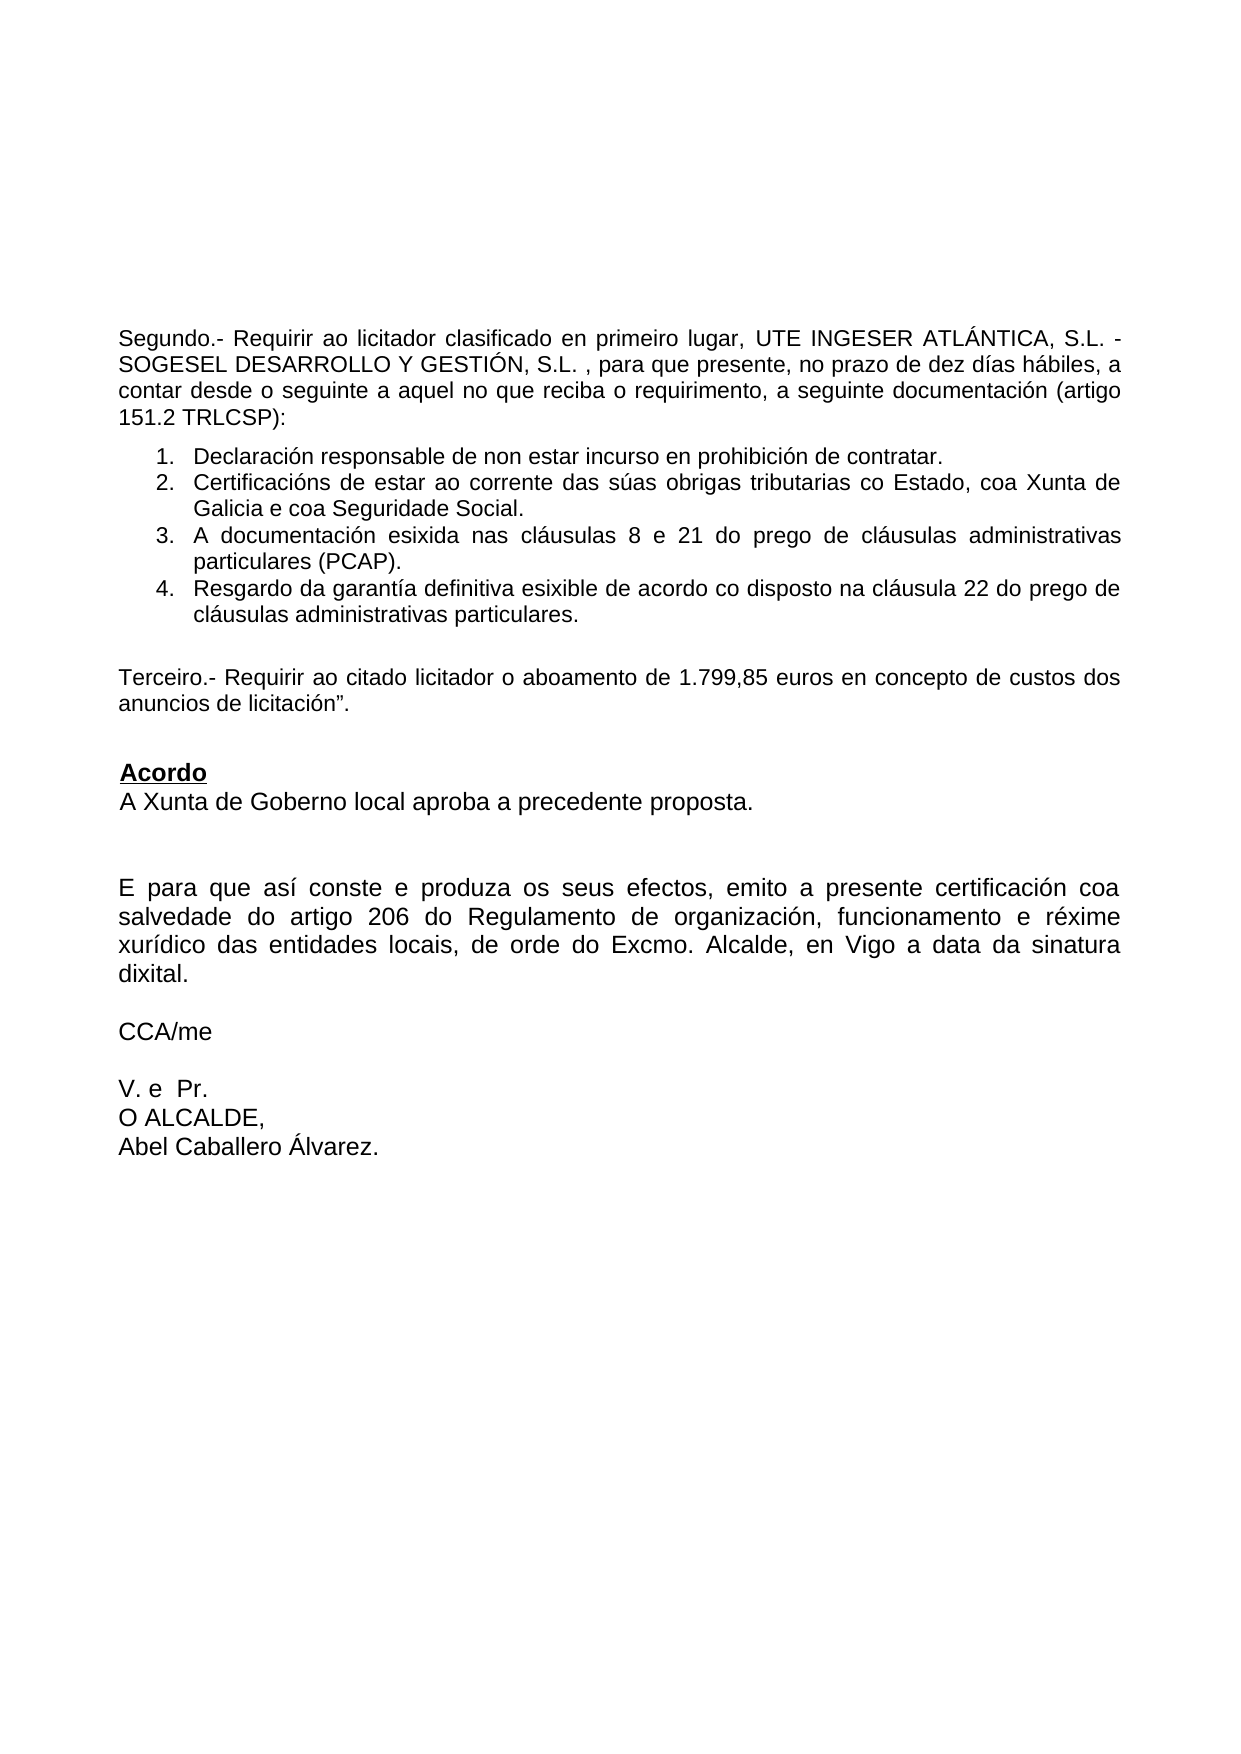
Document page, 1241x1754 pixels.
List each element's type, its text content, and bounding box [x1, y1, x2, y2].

text Abel Caballero Álvarez. [118, 1131, 1122, 1160]
text O ALCALDE, [118, 1103, 1122, 1131]
text CCA/me [118, 1016, 1122, 1045]
text Acordo [119, 758, 1122, 786]
text Terceiro.- Requirir ao citado licitador o aboamento de 1.799,85 euros en concepto de custos dos anuncios de licitación”. [118, 664, 1122, 716]
list Certificacións de estar ao corrente das súas obrigas tributarias co Estado, coa Xunta de Galicia e coa Seguridade Social. [156, 469, 1122, 522]
text A Xunta de Goberno local aproba a precedente proposta. [119, 786, 1122, 815]
list Declaración responsable de non estar incurso en prohibición de contratar. [156, 443, 1122, 469]
text E para que así conste e produza os seus efectos, emito a presente certificación coa salvedade do artigo 206 do Regulamento de organización, funcionamento e réxime xurídico das entidades locais, de orde do Excmo. Alcalde, en Vigo a data da sinatura dixital. [118, 873, 1122, 988]
list A documentación esixida nas cláusulas 8 e 21 do prego de cláusulas administrativas particulares (PCAP). [156, 522, 1122, 574]
text V. e Pr. [118, 1074, 1122, 1103]
text Segundo.- Requirir ao licitador clasificado en primeiro lugar, UTE INGESER ATLÁNTICA, S.L. - SOGESEL DESARROLLO Y GESTIÓN, S.L. , para que presente, no prazo de dez días hábiles, a contar desde o seguinte a aquel no que reciba o requirimento, a seguinte documentación (artigo 151.2 TRLCSP): [118, 325, 1122, 430]
list Resgardo da garantía definitiva esixible de acordo co disposto na cláusula 22 do prego de cláusulas administrativas particulares. [156, 574, 1122, 627]
